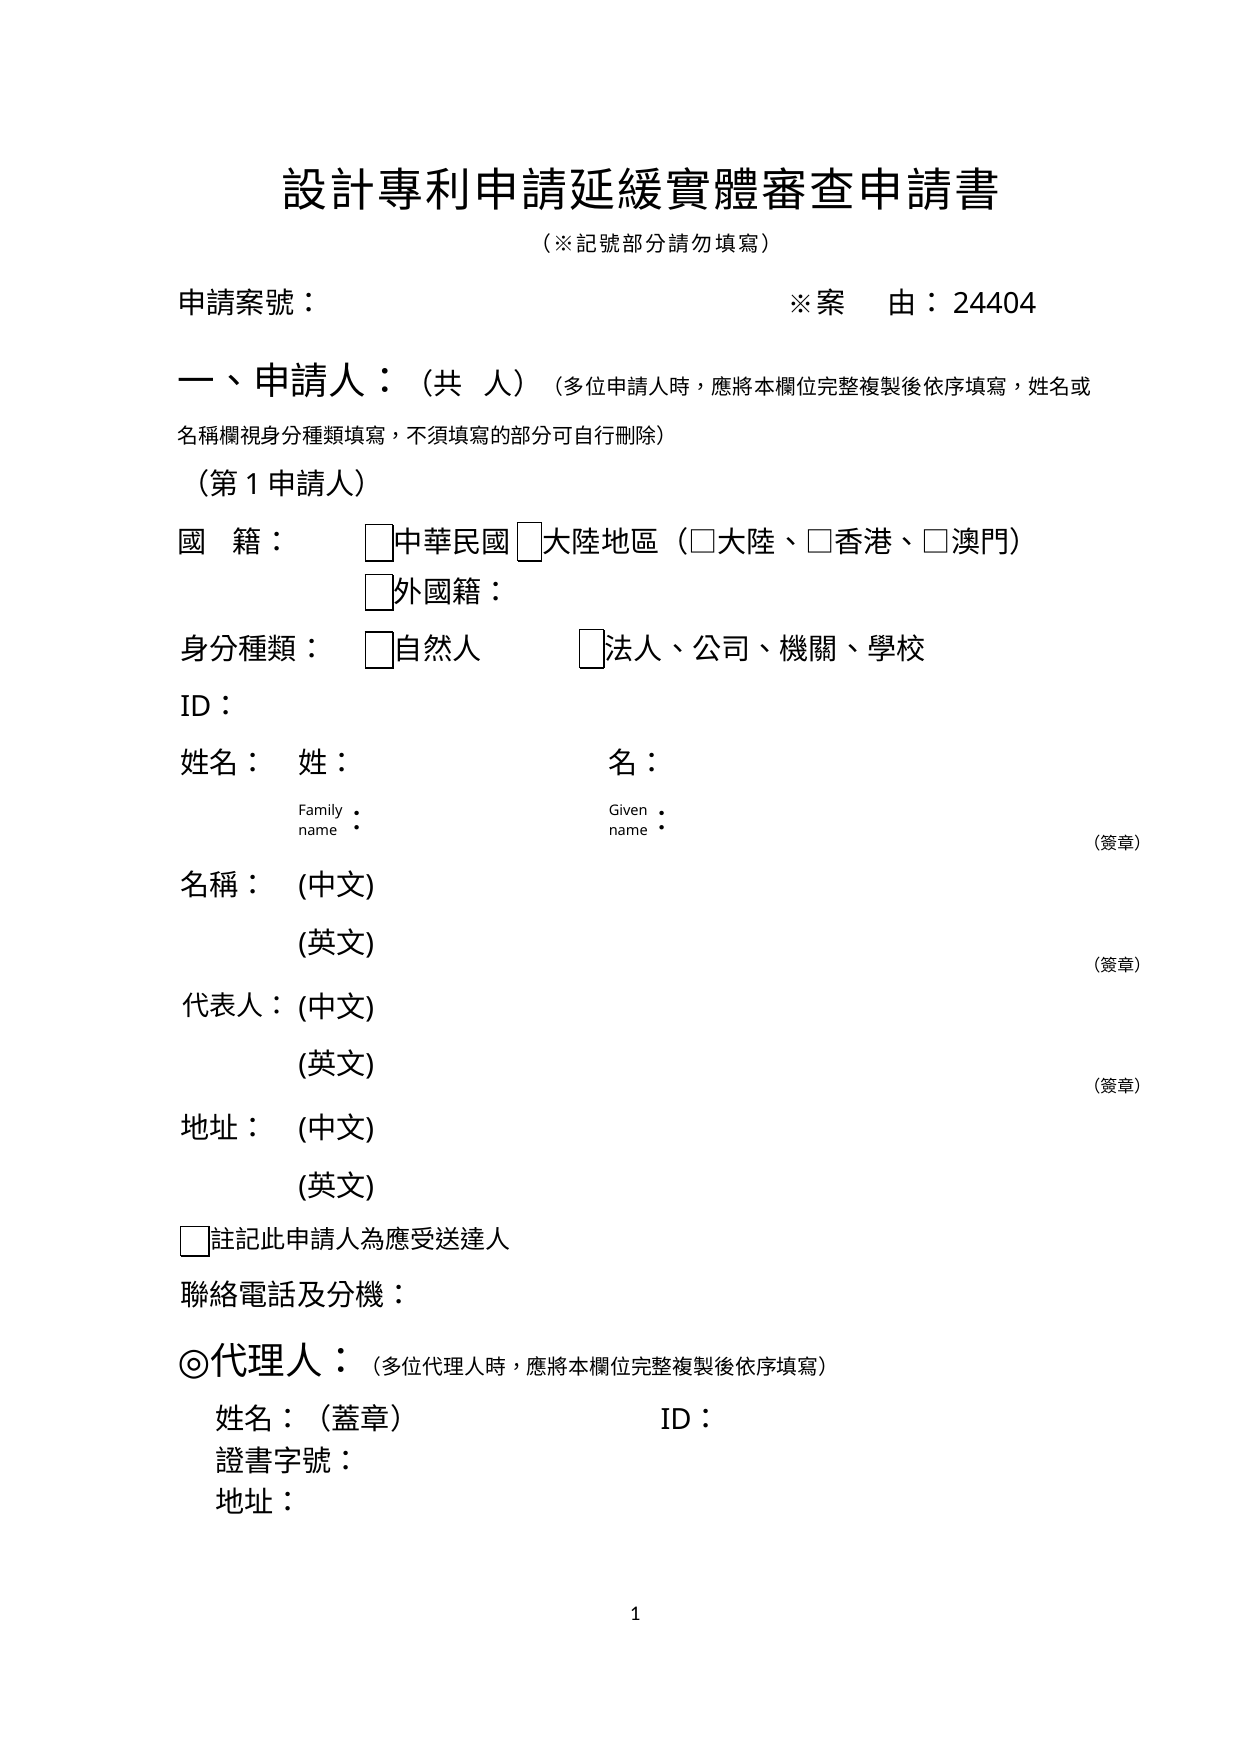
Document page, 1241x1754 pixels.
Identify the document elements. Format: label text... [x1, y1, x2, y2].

table_cell 身分種類： [177, 618, 362, 675]
text ◎代理人：（多位代理人時，應將本欄位完整複製後依序填寫） [177, 1321, 1092, 1396]
table_cell (中文) [295, 976, 380, 1033]
table_cell [380, 1033, 1002, 1098]
text 證書字號： [215, 1438, 1092, 1479]
table_cell 聯絡電話及分機： [177, 1264, 437, 1321]
table_cell [380, 790, 606, 854]
table_cell (英文) [295, 1033, 380, 1098]
table_cell ID： [177, 675, 268, 733]
table_cell [380, 733, 606, 790]
table_cell (英文) [295, 912, 380, 976]
text （※記號部分請勿填寫） [188, 223, 1092, 261]
table_cell Family name： [295, 790, 380, 854]
table_cell 名： [606, 733, 681, 790]
table_cell [681, 790, 1002, 854]
table_cell 姓名： [177, 733, 295, 854]
text 地址： [215, 1479, 1092, 1521]
text 姓名：（蓋章） ID： [215, 1396, 1092, 1438]
table_cell 地址： [177, 1098, 295, 1155]
table_cell [380, 854, 1002, 912]
table_cell （簽章） [1002, 854, 1154, 976]
table_cell 代表人： [177, 976, 295, 1098]
table_cell 中華民國 大陸地區（□大陸、□香港、□澳門） 外國籍： [362, 511, 1154, 618]
table_cell [437, 1264, 1154, 1321]
table_cell （簽章） [1002, 976, 1154, 1098]
table_cell [380, 912, 1002, 976]
table_header （第1申請人） [177, 454, 1154, 511]
table_cell [380, 976, 1002, 1033]
table_cell 自然人 法人、公司、機關、學校 [362, 618, 1154, 675]
table_cell (英文) [295, 1155, 1154, 1212]
table_cell 名稱： [177, 854, 295, 976]
table_cell 國 籍： [177, 511, 362, 618]
text 一、申請人：（共 人）（多位申請人時，應將本欄位完整複製後依序填寫，姓名或名稱欄視身分種類填寫，不須填寫的部分可自行刪除） [177, 341, 1092, 453]
table_cell (中文) [295, 1098, 1154, 1155]
table_cell Given name： [606, 790, 681, 854]
table_cell [268, 675, 1154, 733]
text 申請案號： ※案 由： 24404 [177, 280, 1092, 322]
table_cell [681, 733, 1002, 790]
table_cell 姓： [295, 733, 380, 790]
text 設計專利申請延緩實體審查申請書 [188, 148, 1092, 223]
table_cell 註記此申請人為應受送達人 [177, 1213, 1154, 1264]
table_cell （簽章） [1002, 733, 1154, 854]
table_cell [177, 1155, 295, 1212]
table_cell (中文) [295, 854, 380, 912]
